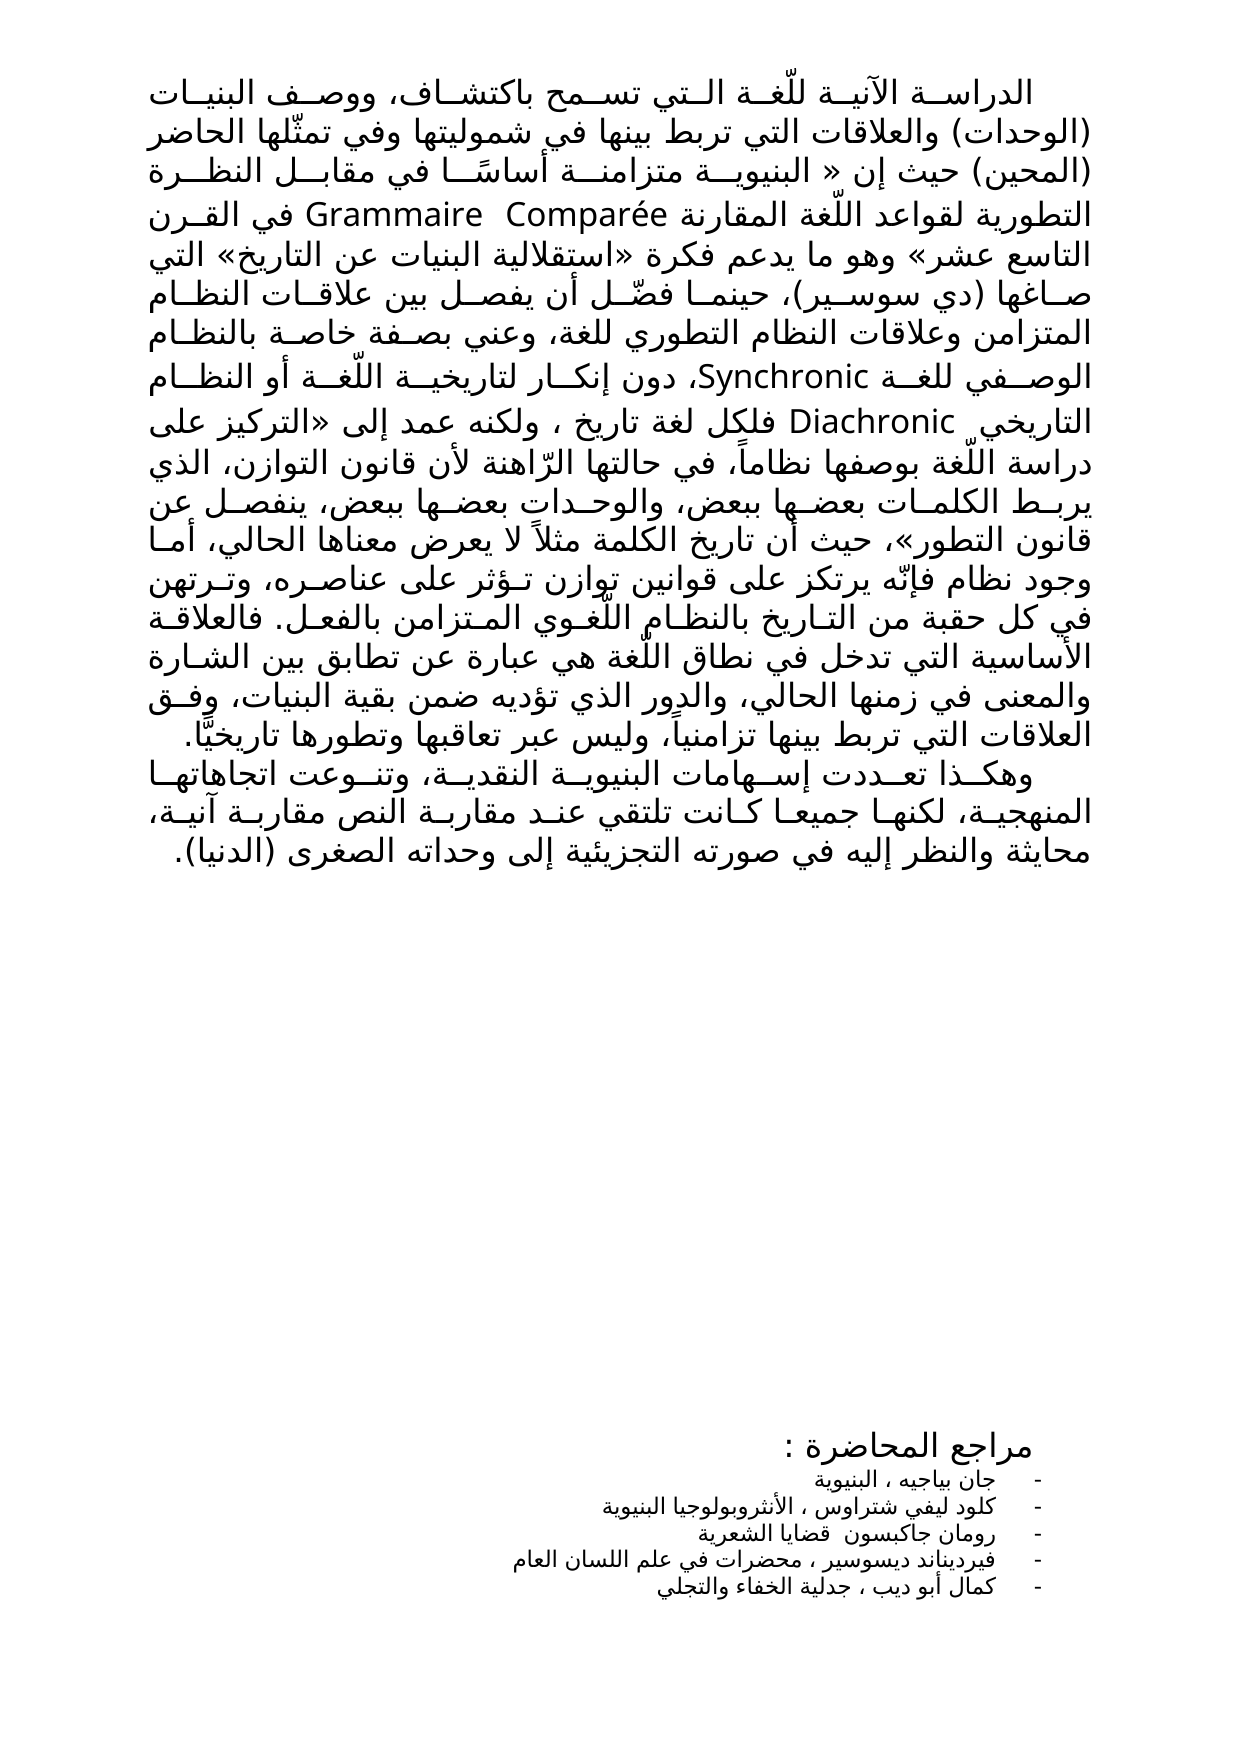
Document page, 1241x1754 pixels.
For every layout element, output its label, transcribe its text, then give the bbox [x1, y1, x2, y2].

list جان بياجيه ، البنيوية [148, 1466, 1034, 1493]
list رومان جاكبسون قضايا الشعرية [148, 1519, 1034, 1546]
text وهكذا تعددت إسهامات البنيوية النقدية، وتنوعت اتجاهاتها المنهجية، لكنها جميعا كانت تلتقي عند مقاربة النص مقاربة آنية، محايثة والنظر إليه في صورته التجزيئية إلى وحداته الصغرى (الدنيا). [148, 754, 1093, 871]
list كلود ليفي شتراوس ، الأنثروبولوجيا البنيوية [148, 1493, 1034, 1519]
text الدراسة الآنية للّغة التي تسمح باكتشاف، ووصف البنيات (الوحدات) والعلاقات التي تربط بينها في شموليتها وفي تمثّلها الحاضر (المحين) حيث إن « البنيوية متزامنة أساسًا في مقابل النظرة التطورية لقواعد اللّغة المقارنة Grammaire Comparée في القرن التاسع عشر» وهو ما يدعم فكرة «استقلالية البنيات عن التاريخ» التي صاغها (دي سوسير)، حينما فضّل أن يفصل بين علاقات النظام المتزامن وعلاقات النظام التطوري للغة، وعني بصفة خاصة بالنظام الوصفي للغة Synchronic، دون إنكار لتاريخية اللّغة أو النظام التاريخي Diachronic فلكل لغة تاريخ ، ولكنه عمد إلى «التركيز على دراسة اللّغة بوصفها نظاماً، في حالتها الرّاهنة لأن قانون التوازن، الذي يربط الكلمات بعضها ببعض، والوحدات بعضها ببعض، ينفصل عن قانون التطور»، حيث أن تاريخ الكلمة مثلاً لا يعرض معناها الحالي، أما وجود نظام فإنّه يرتكز على قوانين توازن تؤثر على عناصره، وترتهن في كل حقبة من التاريخ بالنظام اللّغوي المتزامن بالفعل. فالعلاقة الأساسية التي تدخل في نطاق اللّغة هي عبارة عن تطابق بين الشارة والمعنى في زمنها الحالي، والدور الذي تؤديه ضمن بقية البنيات، وفق العلاقات التي تربط بينها تزامنياً، وليس عبر تعاقبها وتطورها تاريخيًّا. [148, 74, 1093, 754]
list فيرديناند ديسوسير ، محضرات في علم اللسان العام [148, 1546, 1034, 1573]
list كمال أبو ديب ، جدلية الخفاء والتجلي [148, 1573, 1034, 1600]
text مراجع المحاضرة : [148, 1427, 1093, 1466]
